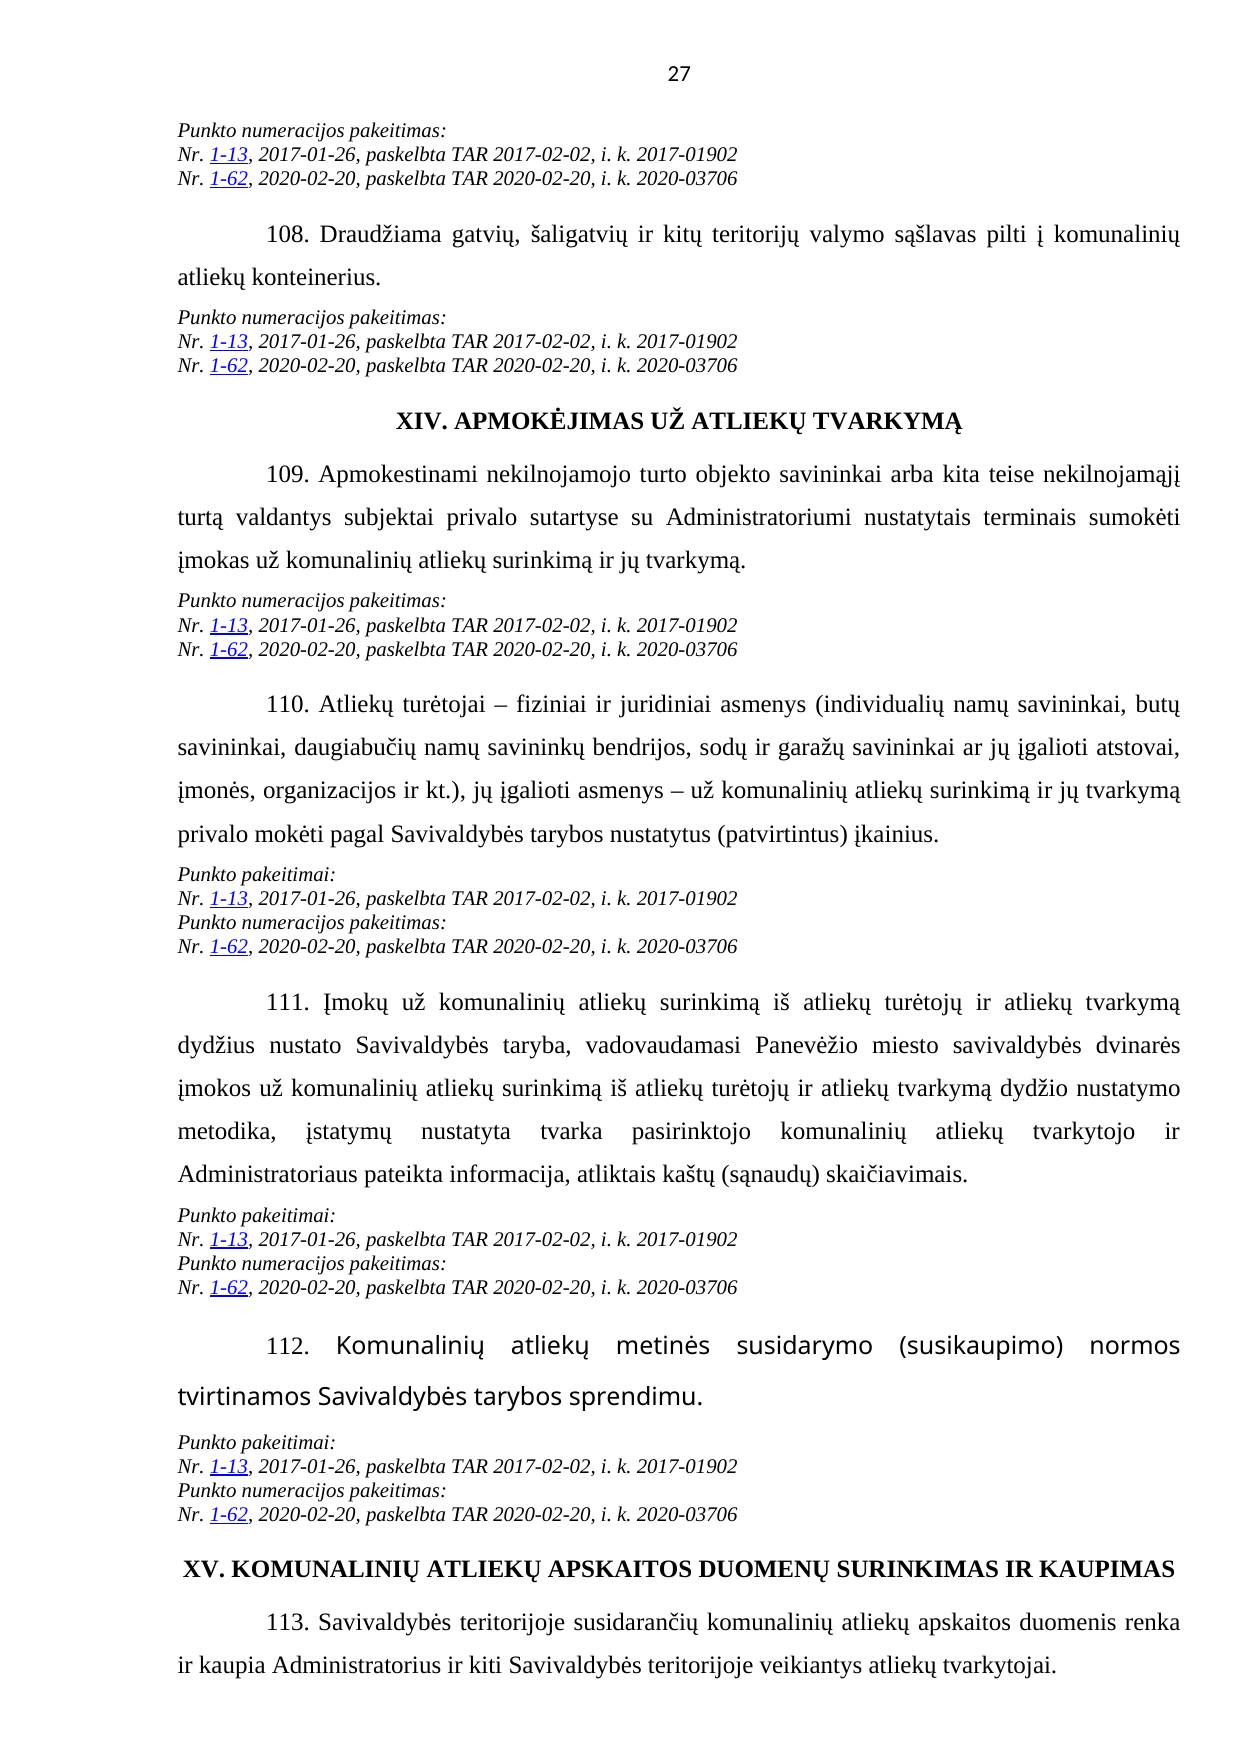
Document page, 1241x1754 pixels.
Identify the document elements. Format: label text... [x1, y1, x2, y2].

text Nr. 1-62, 2020-02-20, paskelbta TAR 2020-02-20, i. k. 2020-03706 [177, 1275, 1181, 1299]
text 109. Apmokestinami nekilnojamojo turto objekto savininkai arba kita teise nekilnojamąjį turtą valdantys subjektai privalo sutartyse su Administratoriumi nustatytais terminais sumokėti įmokas už komunalinių atliekų surinkimą ir jų tvarkymą. [177, 459, 1181, 574]
text Punkto pakeitimai: [177, 1202, 1181, 1227]
text 108. Draudžiama gatvių, šaligatvių ir kitų teritorijų valymo sąšlavas pilti į komunalinių atliekų konteinerius. [177, 219, 1181, 291]
text Nr. 1-13, 2017-01-26, paskelbta TAR 2017-02-02, i. k. 2017-01902 [177, 142, 1181, 166]
text Punkto numeracijos pakeitimas: [177, 305, 1181, 329]
text Punkto numeracijos pakeitimas: [177, 910, 1181, 934]
text Nr. 1-62, 2020-02-20, paskelbta TAR 2020-02-20, i. k. 2020-03706 [177, 166, 1181, 190]
text Punkto numeracijos pakeitimas: [177, 118, 1181, 142]
text 113. Savivaldybės teritorijoje susidarančių komunalinių atliekų apskaitos duomenis renka ir kaupia Administratorius ir kiti Savivaldybės teritorijoje veikiantys atliekų tvarkytojai. [177, 1607, 1181, 1679]
text 112. Komunalinių atliekų metinės susidarymo (susikaupimo) normos tvirtinamos Savivaldybės tarybos sprendimu. [177, 1327, 1181, 1413]
text Nr. 1-62, 2020-02-20, paskelbta TAR 2020-02-20, i. k. 2020-03706 [177, 353, 1181, 377]
text 111. Įmokų už komunalinių atliekų surinkimą iš atliekų turėtojų ir atliekų tvarkymą dydžius nustato Savivaldybės taryba, vadovaudamasi Panevėžio miesto savivaldybės dvinarės įmokos už komunalinių atliekų surinkimą iš atliekų turėtojų ir atliekų tvarkymą dydžio nustatymo metodika, įstatymų nustatyta tvarka pasirinktojo komunalinių atliekų tvarkytojo ir Administratoriaus pateikta informacija, atliktais kaštų (sąnaudų) skaičiavimais. [177, 987, 1181, 1188]
text Punkto numeracijos pakeitimas: [177, 588, 1181, 612]
text XV. KOMUNALINIŲ ATLIEKŲ APSKAITOS DUOMENŲ SURINKIMAS IR KAUPIMAS [177, 1554, 1181, 1583]
text Nr. 1-13, 2017-01-26, paskelbta TAR 2017-02-02, i. k. 2017-01902 [177, 1227, 1181, 1251]
text Nr. 1-13, 2017-01-26, paskelbta TAR 2017-02-02, i. k. 2017-01902 [177, 1454, 1181, 1478]
text Nr. 1-13, 2017-01-26, paskelbta TAR 2017-02-02, i. k. 2017-01902 [177, 329, 1181, 353]
text Nr. 1-13, 2017-01-26, paskelbta TAR 2017-02-02, i. k. 2017-01902 [177, 886, 1181, 910]
text 110. Atliekų turėtojai – fiziniai ir juridiniai asmenys (individualių namų savininkai, butų savininkai, daugiabučių namų savininkų bendrijos, sodų ir garažų savininkai ar jų įgalioti atstovai, įmonės, organizacijos ir kt.), jų įgalioti asmenys – už komunalinių atliekų surinkimą ir jų tvarkymą privalo mokėti pagal Savivaldybės tarybos nustatytus (patvirtintus) įkainius. [177, 689, 1181, 847]
text Punkto pakeitimai: [177, 1429, 1181, 1454]
text Punkto numeracijos pakeitimas: [177, 1251, 1181, 1275]
text Nr. 1-62, 2020-02-20, paskelbta TAR 2020-02-20, i. k. 2020-03706 [177, 934, 1181, 958]
text Nr. 1-62, 2020-02-20, paskelbta TAR 2020-02-20, i. k. 2020-03706 [177, 1502, 1181, 1526]
text Nr. 1-13, 2017-01-26, paskelbta TAR 2017-02-02, i. k. 2017-01902 [177, 612, 1181, 637]
text XIV. APMOKĖJIMAS UŽ ATLIEKŲ TVARKYMĄ [177, 406, 1181, 435]
text Punkto numeracijos pakeitimas: [177, 1478, 1181, 1502]
text Nr. 1-62, 2020-02-20, paskelbta TAR 2020-02-20, i. k. 2020-03706 [177, 637, 1181, 661]
text Punkto pakeitimai: [177, 862, 1181, 886]
